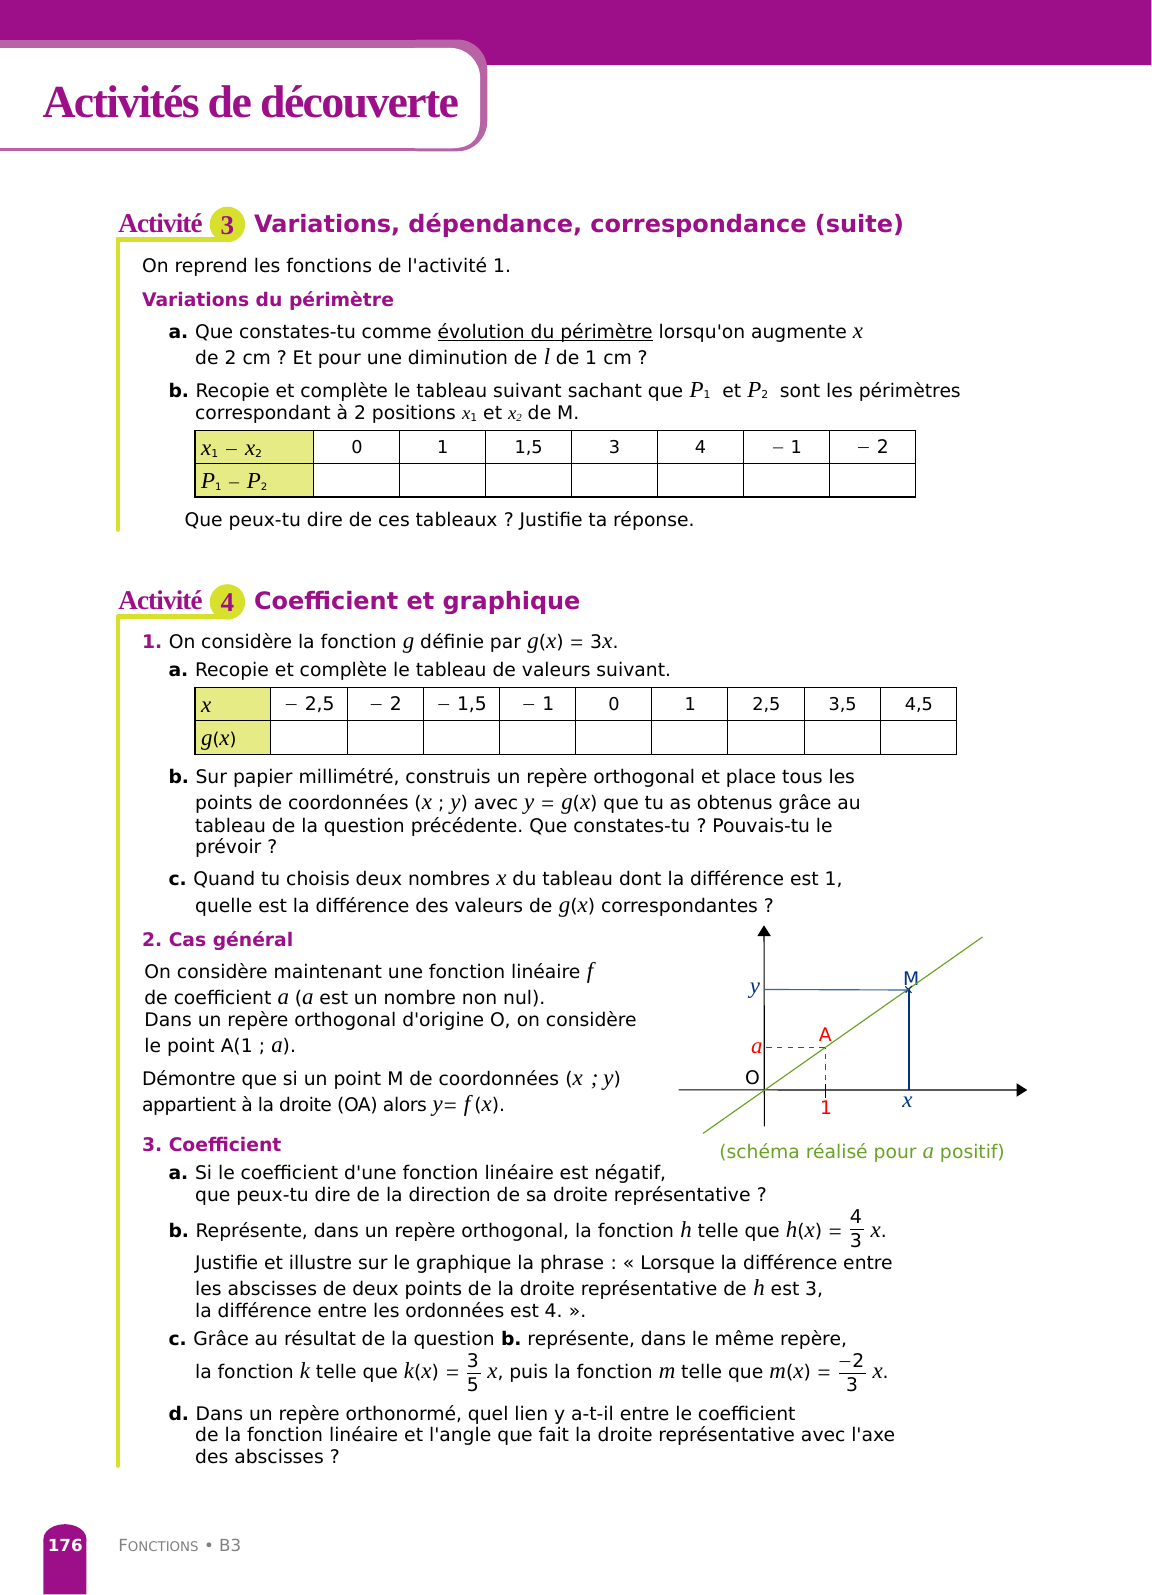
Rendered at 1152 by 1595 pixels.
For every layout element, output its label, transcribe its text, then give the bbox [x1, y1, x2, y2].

list Cas général [142, 929, 763, 951]
list Grâce au résultat de la question b. représente, dans le même repère, la fonction k telle que k(x) =x, puis la fonction m telle que m(x) =x. [168, 1328, 915, 1397]
text Coefficient et graphique [233, 584, 1033, 615]
table_cell [728, 721, 804, 754]
table_header − 2,5 [271, 688, 347, 720]
table_cell [500, 721, 575, 754]
table_cell g(x) [196, 721, 270, 754]
text Activité [118, 584, 222, 614]
table_cell [271, 721, 347, 754]
table_cell [652, 721, 727, 754]
list On considère maintenant une fonction linéaire f de coefficient a (a est un nombre non nul). Dans un repère orthogonal d'origine O, on considère le point A(1 ; a). [813, 992, 908, 1058]
table_cell [830, 464, 915, 496]
table_cell [314, 464, 399, 496]
table_cell P1 − P2 [196, 464, 313, 496]
table_header 4,5 [881, 688, 956, 720]
list Recopie et complète le tableau suivant sachant que P1 et P2 sont les périmètres correspondant à 2 positions x1 et x2 de M. [168, 376, 1033, 424]
text Variations du périmètre [142, 289, 915, 311]
table_header 0 [576, 688, 651, 720]
table_cell [348, 721, 423, 754]
table_cell [881, 721, 956, 754]
list Dans un repère orthonormé, quel lien y a-t-il entre le coefficient de la fonction linéaire et l'angle que fait la droite représentative avec l'axe des abscisses ? [168, 1402, 915, 1468]
text Démontre que si un point M de coordonnées (x ; y) appartient à la droite (OA) alors y= f(x). [769, 1063, 908, 1089]
list Recopie et complète le tableau de valeurs suivant. [168, 659, 1033, 681]
table_header − 1,5 [424, 688, 499, 720]
table_header x1 − x2 [196, 431, 313, 463]
text Démontre que si un point M de coordonnées (x ; y) appartient à la droite (OA) alors y= f(x). [765, 1091, 915, 1116]
text On reprend les fonctions de l'activité 1. [142, 256, 915, 277]
list [765, 929, 915, 951]
table_cell [486, 464, 571, 496]
list On considère maintenant une fonction linéaire f de coefficient a (a est un nombre non nul). Dans un repère orthogonal d'origine O, on considère le point A(1 ; a). [765, 957, 915, 989]
table_header 1,5 [486, 431, 571, 463]
table_cell [805, 721, 880, 754]
table_cell [744, 464, 829, 496]
table_header 3,5 [805, 688, 880, 720]
table_header 1 [400, 431, 485, 463]
table_cell [576, 721, 651, 754]
table_header 2,5 [728, 688, 804, 720]
table_cell [572, 464, 657, 496]
table_header 3 [572, 431, 657, 463]
table_cell [400, 464, 485, 496]
list Que constates-tu comme évolution du périmètre lorsqu'on augmente x de 2 cm ? Et pour une diminution de l de 1 cm ? [168, 317, 915, 370]
list Quand tu choisis deux nombres x du tableau dont la différence est 1, quelle est la différence des valeurs de g(x) correspondantes ? [168, 864, 915, 917]
text Variations, dépendance, correspondance (suite) [234, 207, 1033, 238]
list Sur papier millimétré, construis un repère orthogonal et place tous les points de coordonnées (x ; y) avec y = g(x) que tu as obtenus grâce au tableau de la question précédente. Que constates-tu ? Pouvais-tu le prévoir ? [168, 766, 915, 858]
table_header 4 [658, 431, 743, 463]
table_header 1 [652, 688, 727, 720]
table_header − 1 [744, 431, 829, 463]
list Représente, dans un repère orthogonal, la fonction h telle que h(x) =x. Justifie et illustre sur le graphique la phrase : « Lorsque la différence entre les abscisses de deux points de la droite représentative de h est 3, la différence entre les ordonnées est 4. ». [168, 1206, 915, 1322]
table_header x [196, 688, 270, 720]
table_header 0 [314, 431, 399, 463]
list Si le coefficient d'une fonction linéaire est négatif, que peux-tu dire de la direction de sa droite représentative ? [168, 1162, 915, 1206]
table_header − 2 [348, 688, 423, 720]
text Démontre que si un point M de coordonnées (x ; y) appartient à la droite (OA) alors y= f(x). [142, 1063, 763, 1116]
list On considère la fonction g définie par g(x) = 3x. [142, 627, 915, 653]
text Activité [118, 207, 221, 237]
list Que peux-tu dire de ces tableaux ? Justifie ta réponse. [155, 509, 1033, 531]
list On considère maintenant une fonction linéaire f de coefficient a (a est un nombre non nul). Dans un repère orthogonal d'origine O, on considère le point A(1 ; a). [142, 957, 763, 1058]
list On considère maintenant une fonction linéaire f de coefficient a (a est un nombre non nul). Dans un repère orthogonal d'origine O, on considère le point A(1 ; a). [765, 991, 903, 1058]
table_header − 2 [830, 431, 915, 463]
list Coefficient [142, 1134, 915, 1156]
table_cell [658, 464, 743, 496]
table_header − 1 [500, 688, 575, 720]
table_cell [424, 721, 499, 754]
